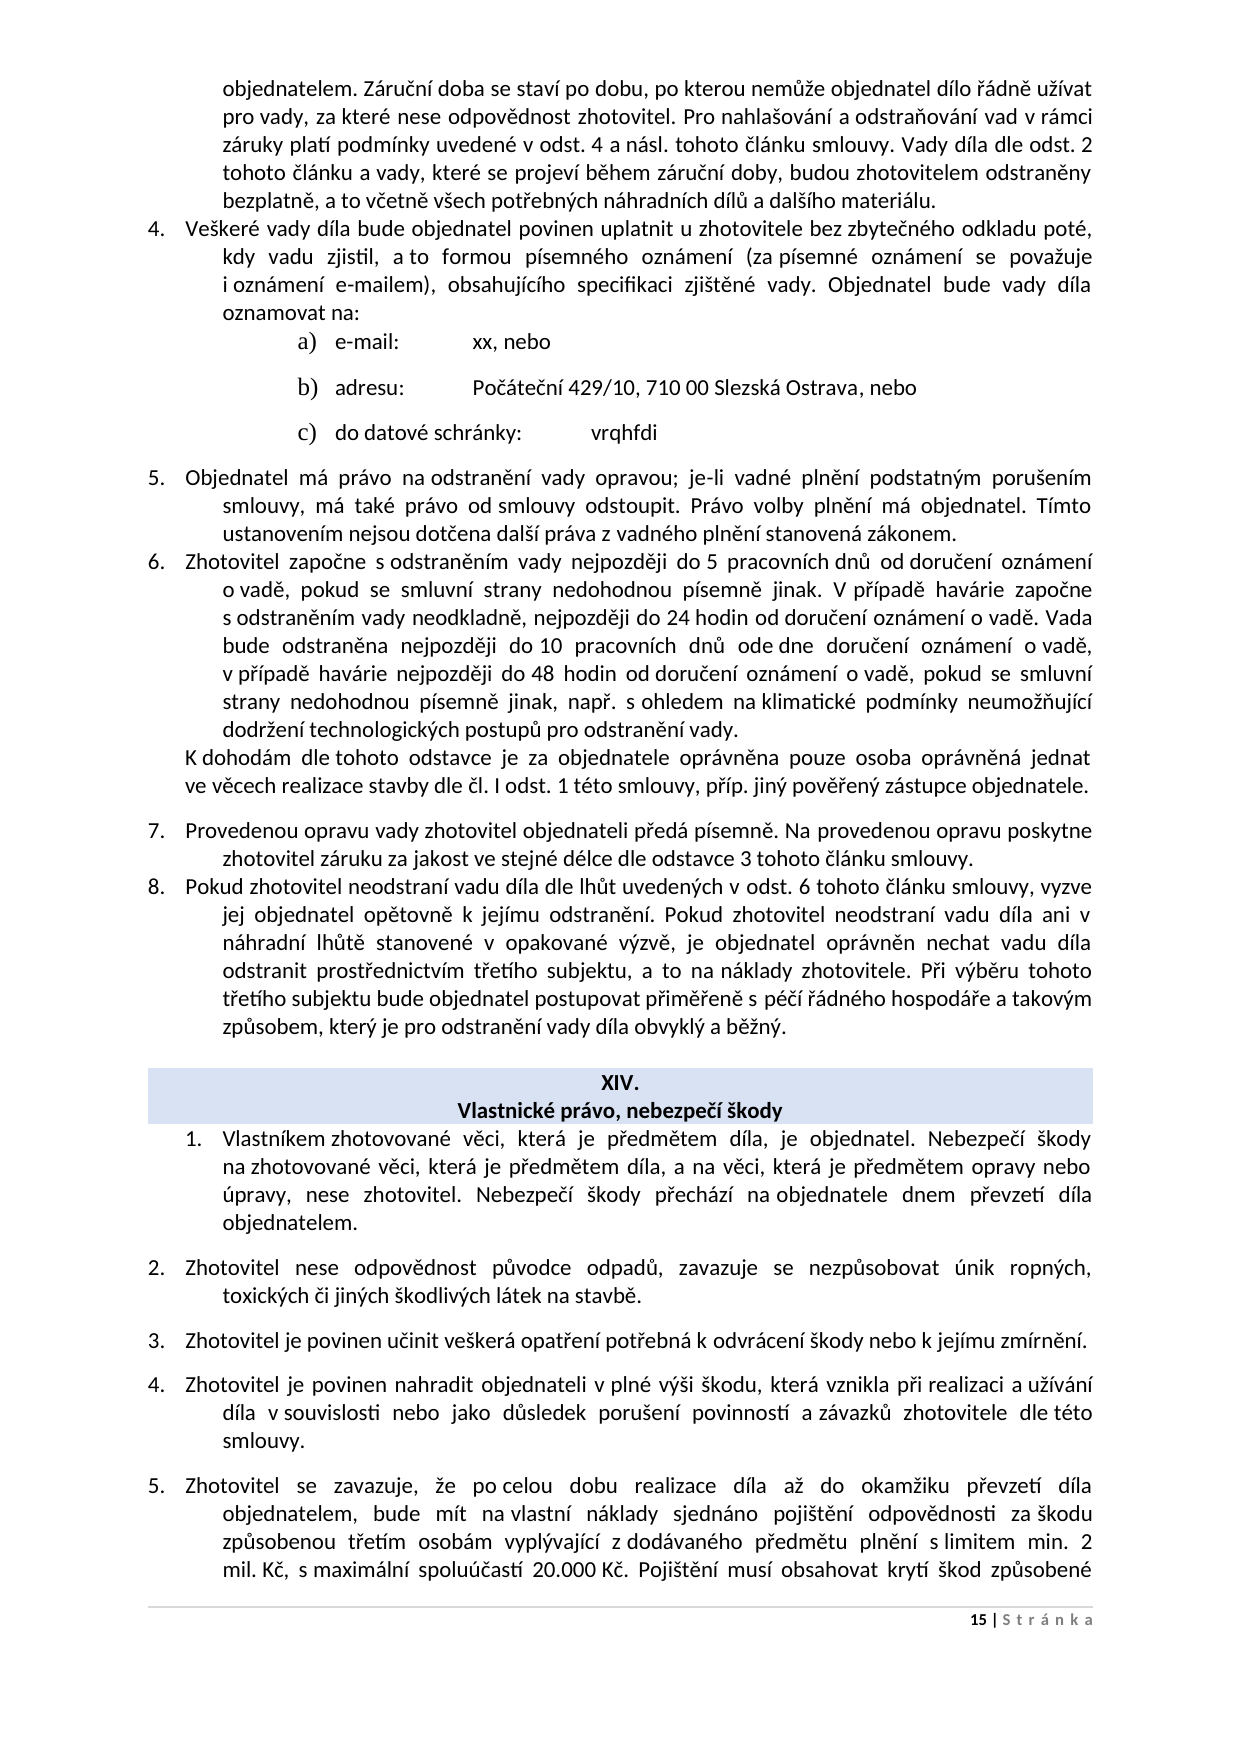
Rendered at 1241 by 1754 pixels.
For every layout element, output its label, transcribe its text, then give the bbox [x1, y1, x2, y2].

list Provedenou opravu vady zhotovitel objednateli předá písemně. Na provedenou opravu poskytne zhotovitel záruku za jakost ve stejné délce dle odstavce 3 tohoto článku smlouvy. [148, 816, 1093, 872]
list adresu: Počáteční 429/10, 710 00 Slezská Ostrava, nebo [297, 372, 1093, 401]
list Pokud zhotovitel neodstraní vadu díla dle lhůt uvedených v odst. 6 tohoto článku smlouvy, vyzve jej objednatel opětovně k jejímu odstranění. Pokud zhotovitel neodstraní vadu díla ani v náhradní lhůtě stanovené v opakované výzvě, je objednatel oprávněn nechat vadu díla odstranit prostřednictvím třetího subjektu, a to na náklady zhotovitele. Při výběru tohoto třetího subjektu bude objednatel postupovat přiměřeně s péčí řádného hospodáře a takovým způsobem, který je pro odstranění vady díla obvyklý a běžný. [148, 872, 1093, 1040]
text K dohodám dle tohoto odstavce je za objednatele oprávněna pouze osoba oprávněná jednat ve věcech realizace stavby dle čl. I odst. 1 této smlouvy, příp. jiný pověřený zástupce objednatele. [185, 743, 1093, 799]
list Zhotovitel nese odpovědnost původce odpadů, zavazuje se nezpůsobovat únik ropných, toxických či jiných škodlivých látek na stavbě. [148, 1253, 1093, 1309]
text XIV. Vlastnické právo, nebezpečí škody [148, 1068, 1093, 1124]
list Zhotovitel je povinen učinit veškerá opatření potřebná k odvrácení škody nebo k jejímu zmírnění. [148, 1326, 1093, 1354]
list Objednatel má právo na odstranění vady opravou; je‑li vadné plnění podstatným porušením smlouvy, má také právo od smlouvy odstoupit. Právo volby plnění má objednatel. Tímto ustanovením nejsou dotčena další práva z vadného plnění stanovená zákonem. [148, 463, 1093, 547]
list objednatelem. Záruční doba se staví po dobu, po kterou nemůže objednatel dílo řádně užívat pro vady, za které nese odpovědnost zhotovitel. Pro nahlašování a odstraňování vad v rámci záruky platí podmínky uvedené v odst. 4 a násl. tohoto článku smlouvy. Vady díla dle odst. 2 tohoto článku a vady, které se projeví během záruční doby, budou zhotovitelem odstraněny bezplatně, a to včetně všech potřebných náhradních dílů a dalšího materiálu. [148, 74, 1093, 214]
list Vlastníkem zhotovované věci, která je předmětem díla, je objednatel. Nebezpečí škody na zhotovované věci, která je předmětem díla, a na věci, která je předmětem opravy nebo úpravy, nese zhotovitel. Nebezpečí škody přechází na objednatele dnem převzetí díla objednatelem. [185, 1124, 1093, 1236]
list Zhotovitel se zavazuje, že po celou dobu realizace díla až do okamžiku převzetí díla objednatelem, bude mít na vlastní náklady sjednáno pojištění odpovědnosti za škodu způsobenou třetím osobám vyplývající z dodávaného předmětu plnění s limitem min. 2 mil. Kč, s maximální spoluúčastí 20.000 Kč. Pojištění musí obsahovat krytí škod způsobené [148, 1471, 1093, 1583]
list Veškeré vady díla bude objednatel povinen uplatnit u zhotovitele bez zbytečného odkladu poté, kdy vadu zjistil, a to formou písemného oznámení (za písemné oznámení se považuje i oznámení e‑mailem), obsahujícího specifikaci zjištěné vady. Objednatel bude vady díla oznamovat na: [148, 214, 1093, 326]
list do datové schránky: vrqhfdi [297, 417, 1093, 446]
list e‑mail: xx, nebo [297, 326, 1093, 355]
list Zhotovitel je povinen nahradit objednateli v plné výši škodu, která vznikla při realizaci a užívání díla v souvislosti nebo jako důsledek porušení povinností a závazků zhotovitele dle této smlouvy. [148, 1370, 1093, 1454]
list Zhotovitel započne s odstraněním vady nejpozději do 5 pracovních dnů od doručení oznámení o vadě, pokud se smluvní strany nedohodnou písemně jinak. V případě havárie započne s odstraněním vady neodkladně, nejpozději do 24 hodin od doručení oznámení o vadě. Vada bude odstraněna nejpozději do 10 pracovních dnů ode dne doručení oznámení o vadě, v případě havárie nejpozději do 48 hodin od doručení oznámení o vadě, pokud se smluvní strany nedohodnou písemně jinak, např. s ohledem na klimatické podmínky neumožňující dodržení technologických postupů pro odstranění vady. [148, 547, 1093, 743]
